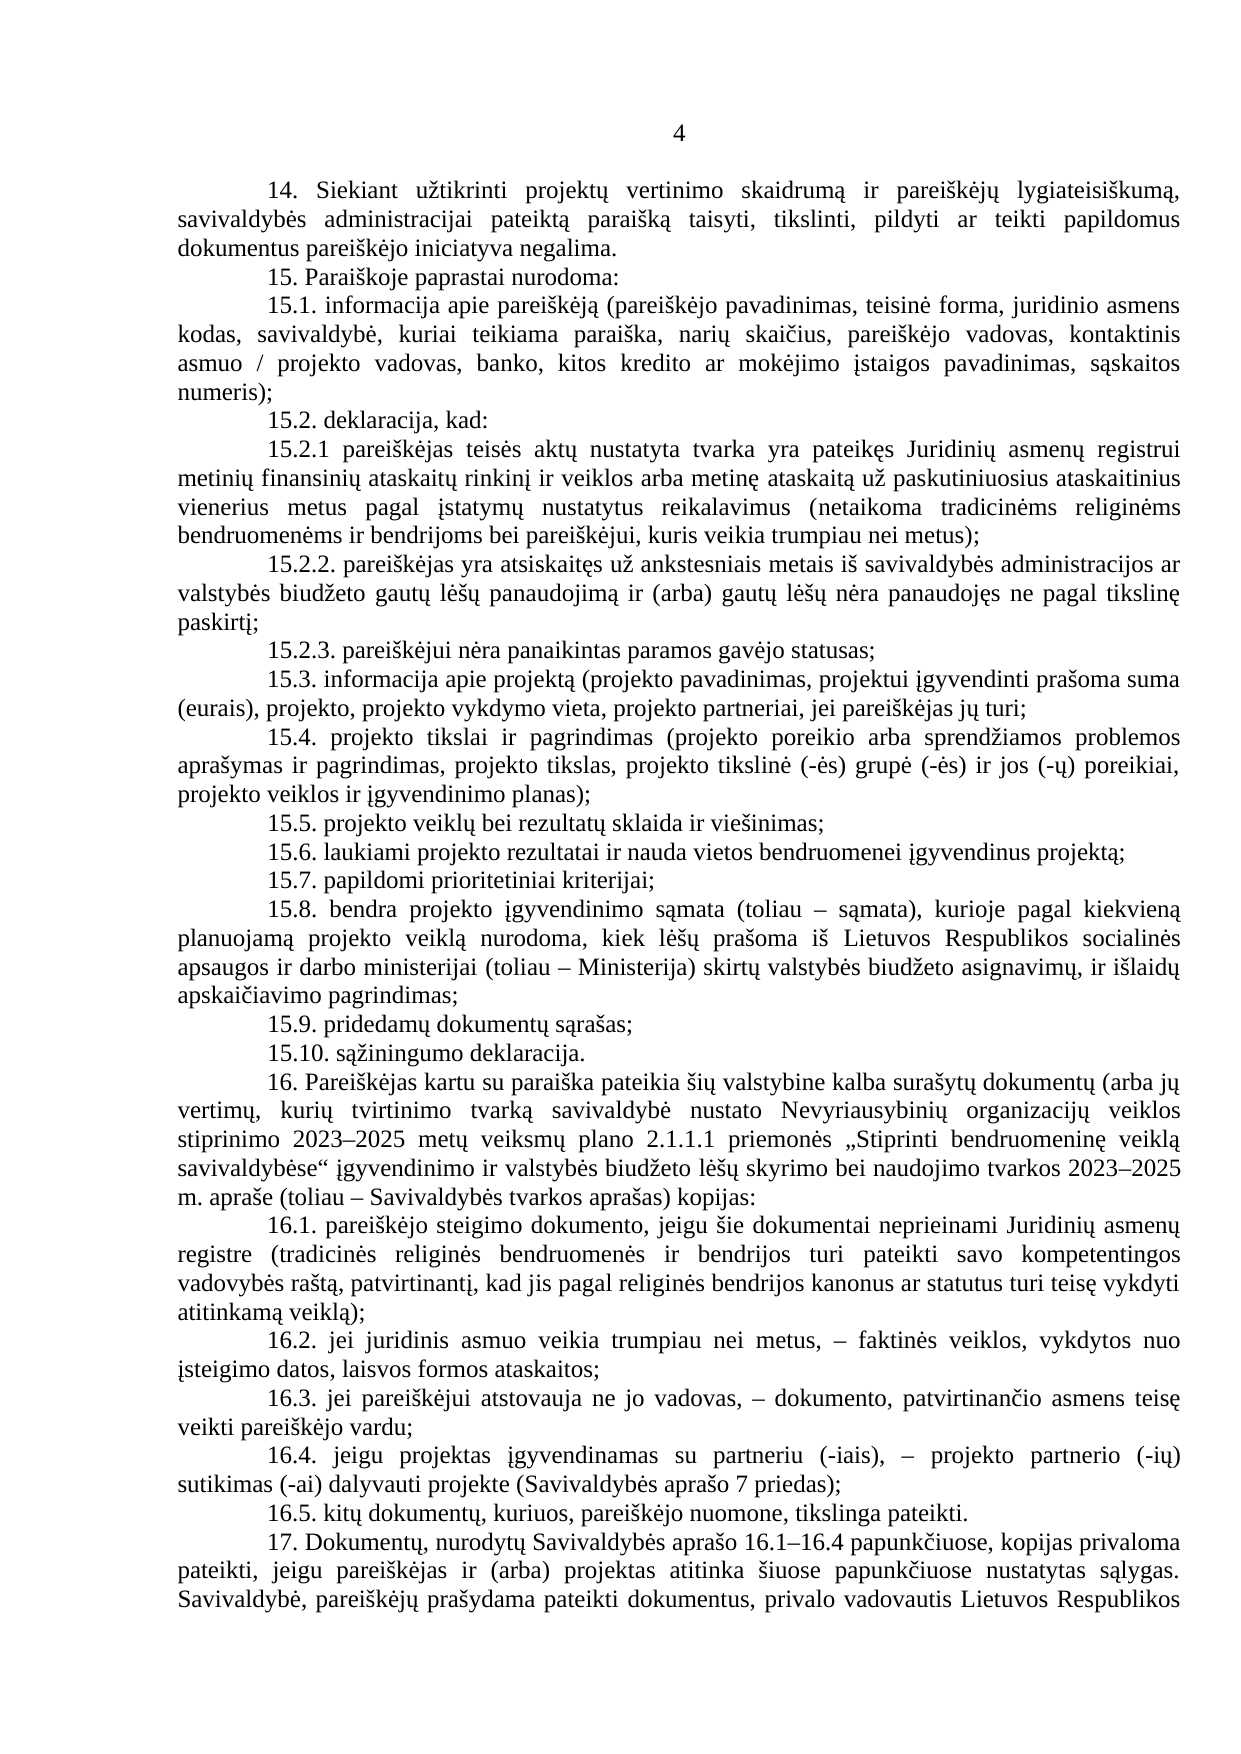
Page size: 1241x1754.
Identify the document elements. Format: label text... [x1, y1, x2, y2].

text 15.7. papildomi prioritetiniai kriterijai; [177, 866, 1181, 894]
text 15.3. informacija apie projektą (projekto pavadinimas, projektui įgyvendinti prašoma suma (eurais), projekto, projekto vykdymo vieta, projekto partneriai, jei pareiškėjas jų turi; [177, 664, 1181, 722]
text 17. Dokumentų, nurodytų Savivaldybės aprašo 16.1–16.4 papunkčiuose, kopijas privaloma pateikti, jeigu pareiškėjas ir (arba) projektas atitinka šiuose papunkčiuose nustatytas sąlygas. Savivaldybė, pareiškėjų prašydama pateikti dokumentus, privalo vadovautis Lietuvos Respublikos [177, 1527, 1181, 1613]
text 15.5. projekto veiklų bei rezultatų sklaida ir viešinimas; [177, 808, 1181, 837]
text 15.1. informacija apie pareiškėją (pareiškėjo pavadinimas, teisinė forma, juridinio asmens kodas, savivaldybė, kuriai teikiama paraiška, narių skaičius, pareiškėjo vadovas, kontaktinis asmuo / projekto vadovas, banko, kitos kredito ar mokėjimo įstaigos pavadinimas, sąskaitos numeris); [177, 291, 1181, 406]
text 14. Siekiant užtikrinti projektų vertinimo skaidrumą ir pareiškėjų lygiateisiškumą, savivaldybės administracijai pateiktą paraišką taisyti, tikslinti, pildyti ar teikti papildomus dokumentus pareiškėjo iniciatyva negalima. [177, 176, 1181, 262]
text 16. Pareiškėjas kartu su paraiška pateikia šių valstybine kalba surašytų dokumentų (arba jų vertimų, kurių tvirtinimo tvarką savivaldybė nustato Nevyriausybinių organizacijų veiklos stiprinimo 2023–2025 metų veiksmų plano 2.1.1.1 priemonės „Stiprinti bendruomeninę veiklą savivaldybėse“ įgyvendinimo ir valstybės biudžeto lėšų skyrimo bei naudojimo tvarkos 2023–2025 m. apraše (toliau – Savivaldybės tvarkos aprašas) kopijas: [177, 1067, 1181, 1211]
text 15.9. pridedamų dokumentų sąrašas; [177, 1009, 1181, 1038]
text 15.2. deklaracija, kad: [177, 406, 1181, 434]
text 15.2.2. pareiškėjas yra atsiskaitęs už ankstesniais metais iš savivaldybės administracijos ar valstybės biudžeto gautų lėšų panaudojimą ir (arba) gautų lėšų nėra panaudojęs ne pagal tikslinę paskirtį; [177, 549, 1181, 636]
text 15.2.1 pareiškėjas teisės aktų nustatyta tvarka yra pateikęs Juridinių asmenų registrui metinių finansinių ataskaitų rinkinį ir veiklos arba metinę ataskaitą už paskutiniuosius ataskaitinius vienerius metus pagal įstatymų nustatytus reikalavimus (netaikoma tradicinėms religinėms bendruomenėms ir bendrijoms bei pareiškėjui, kuris veikia trumpiau nei metus); [177, 434, 1181, 549]
text 16.5. kitų dokumentų, kuriuos, pareiškėjo nuomone, tikslinga pateikti. [177, 1498, 1181, 1527]
text 16.1. pareiškėjo steigimo dokumento, jeigu šie dokumentai neprieinami Juridinių asmenų registre (tradicinės religinės bendruomenės ir bendrijos turi pateikti savo kompetentingos vadovybės raštą, patvirtinantį, kad jis pagal religinės bendrijos kanonus ar statutus turi teisę vykdyti atitinkamą veiklą); [177, 1211, 1181, 1326]
text 15. Paraiškoje paprastai nurodoma: [177, 262, 1181, 291]
text 16.2. jei juridinis asmuo veikia trumpiau nei metus, – faktinės veiklos, vykdytos nuo įsteigimo datos, laisvos formos ataskaitos; [177, 1326, 1181, 1383]
text 15.6. laukiami projekto rezultatai ir nauda vietos bendruomenei įgyvendinus projektą; [177, 837, 1181, 866]
text 16.3. jei pareiškėjui atstovauja ne jo vadovas, – dokumento, patvirtinančio asmens teisę veikti pareiškėjo vardu; [177, 1383, 1181, 1441]
text 15.2.3. pareiškėjui nėra panaikintas paramos gavėjo statusas; [177, 636, 1181, 664]
text 15.8. bendra projekto įgyvendinimo sąmata (toliau – sąmata), kurioje pagal kiekvieną planuojamą projekto veiklą nurodoma, kiek lėšų prašoma iš Lietuvos Respublikos socialinės apsaugos ir darbo ministerijai (toliau – Ministerija) skirtų valstybės biudžeto asignavimų, ir išlaidų apskaičiavimo pagrindimas; [177, 894, 1181, 1009]
text 15.10. sąžiningumo deklaracija. [177, 1038, 1181, 1067]
text 15.4. projekto tikslai ir pagrindimas (projekto poreikio arba sprendžiamos problemos aprašymas ir pagrindimas, projekto tikslas, projekto tikslinė (-ės) grupė (-ės) ir jos (-ų) poreikiai, projekto veiklos ir įgyvendinimo planas); [177, 722, 1181, 808]
text 16.4. jeigu projektas įgyvendinamas su partneriu (-iais), – projekto partnerio (-ių) sutikimas (-ai) dalyvauti projekte (Savivaldybės aprašo 7 priedas); [177, 1441, 1181, 1498]
